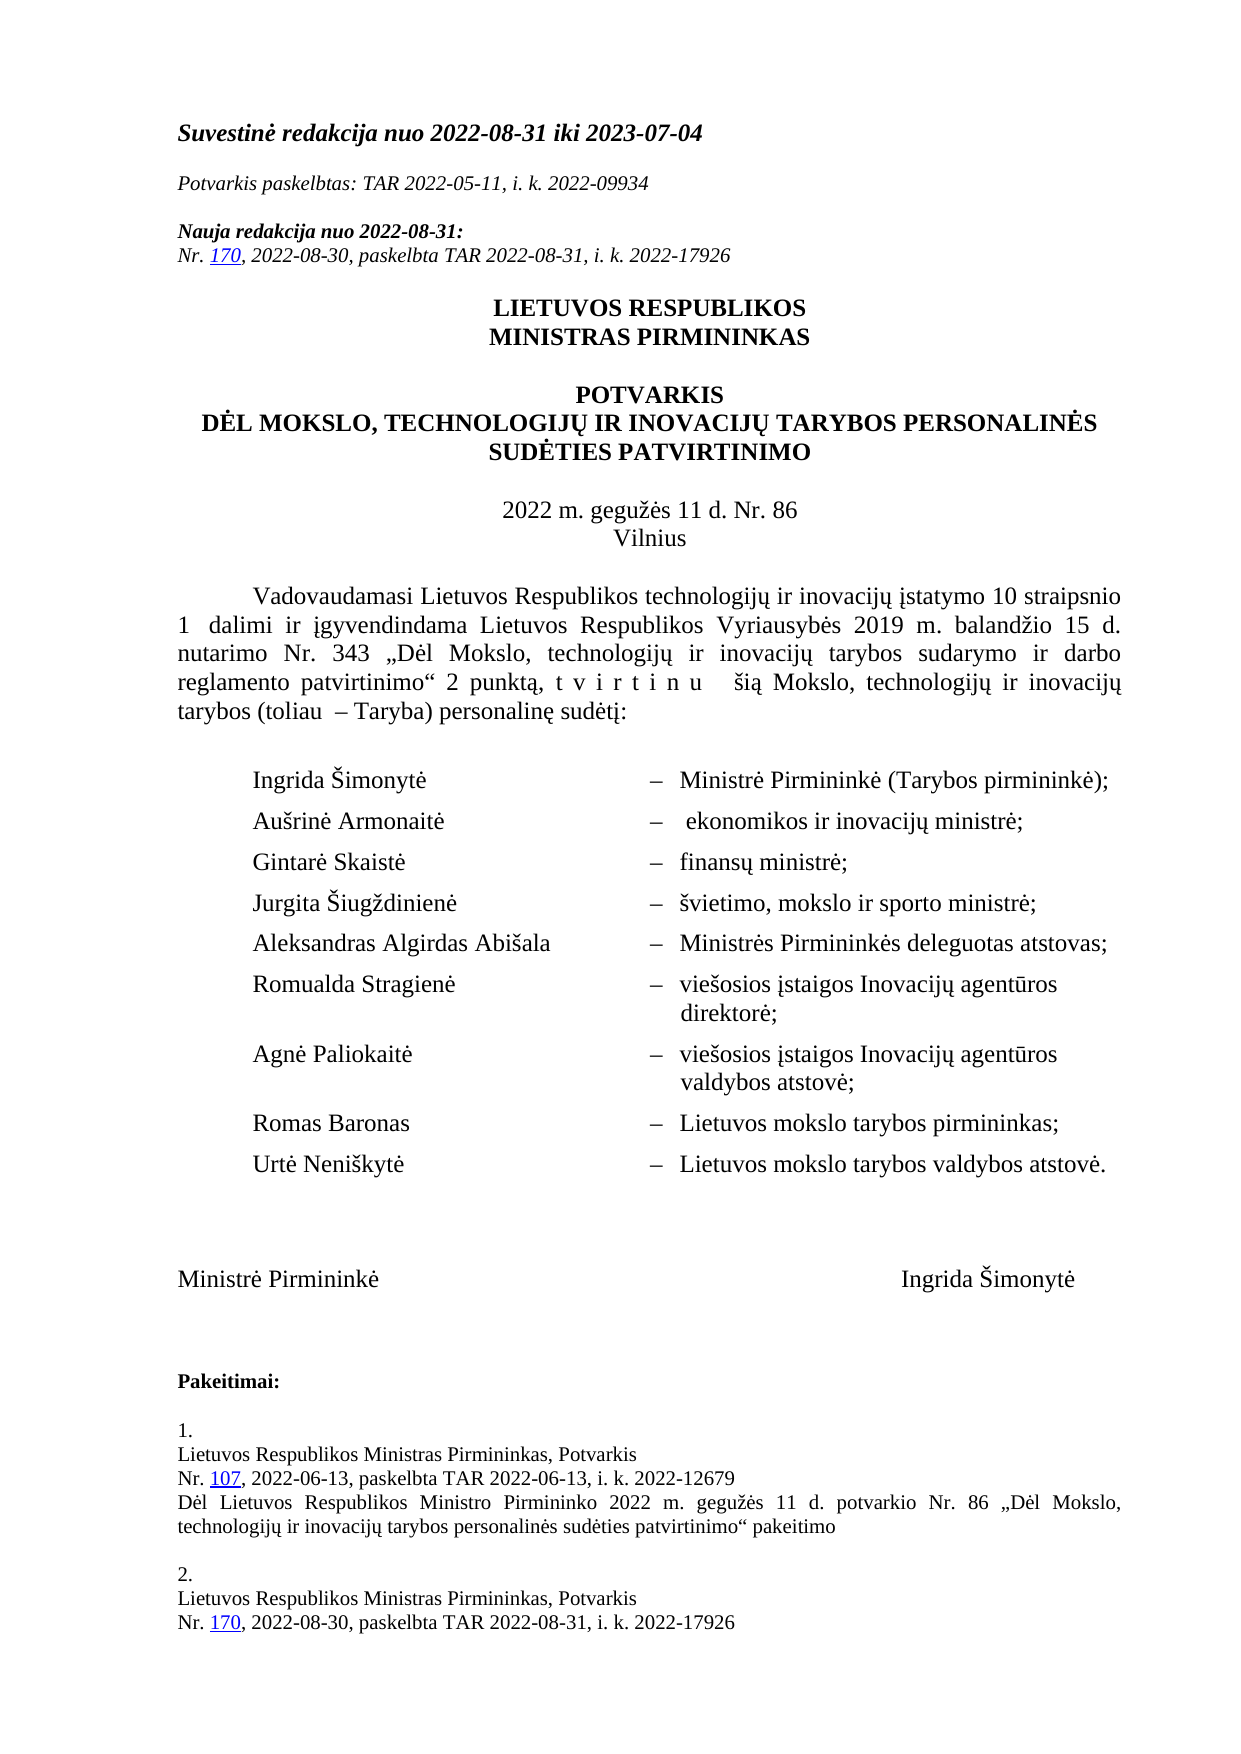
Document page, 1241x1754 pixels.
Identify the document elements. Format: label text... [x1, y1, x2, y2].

text Suvestinė redakcija nuo 2022-08-31 iki 2023-07-04 [177, 118, 1122, 147]
text Vadovaudamasi Lietuvos Respublikos technologijų ir inovacijų įstatymo 10 straipsnio 1 dalimi ir įgyvendindama Lietuvos Respublikos Vyriausybės 2019 m. balandžio 15 d. nutarimo Nr. 343 „Dėl Mokslo, technologijų ir inovacijų tarybos sudarymo ir darbo reglamento patvirtinimo“ 2 punktą, tvirtinu šią Mokslo, technologijų ir inovacijų tarybos (toliau – Taryba) personalinę sudėtį: [177, 581, 1122, 725]
text ministrAS pirmininkAS [177, 322, 1122, 351]
text Lietuvos Respublikos Ministras Pirmininkas, Potvarkis [177, 1586, 1122, 1610]
text Ministrė Pirmininkė Ingrida Šimonytė [177, 1264, 1122, 1293]
text Agnė Paliokaitė – viešosios įstaigos Inovacijų agentūros valdybos atstovė; [252, 1039, 1122, 1096]
text Aušrinė Armonaitė – ekonomikos ir inovacijų ministrė; [252, 806, 1122, 835]
text Lietuvos respublikos [177, 293, 1122, 322]
text Gintarė Skaistė – finansų ministrė; [252, 847, 1122, 876]
text Dėl Lietuvos Respublikos Ministro Pirmininko 2022 m. gegužės 11 d. potvarkio Nr. 86 „Dėl Mokslo, technologijų ir inovacijų tarybos personalinės sudėties patvirtinimo“ pakeitimo [177, 1490, 1122, 1538]
text Nr. 170, 2022-08-30, paskelbta TAR 2022-08-31, i. k. 2022-17926 [177, 1610, 1122, 1634]
text Romas Baronas – Lietuvos mokslo tarybos pirmininkas; [252, 1108, 1122, 1137]
text Vilnius [177, 523, 1122, 552]
text potvarkis [177, 380, 1122, 408]
text Lietuvos Respublikos Ministras Pirmininkas, Potvarkis [177, 1442, 1122, 1466]
text 2. [177, 1562, 1122, 1586]
text Nr. 170, 2022-08-30, paskelbta TAR 2022-08-31, i. k. 2022-17926 [177, 243, 1122, 267]
text 2022 m. gegužės 11 d. Nr. 86 [177, 495, 1122, 523]
text Urtė Neniškytė – Lietuvos mokslo tarybos valdybos atstovė. [252, 1149, 1122, 1178]
text Jurgita Šiugždinienė – švietimo, mokslo ir sporto ministrė; [252, 888, 1122, 916]
text Pakeitimai: [177, 1369, 1122, 1393]
text Potvarkis paskelbtas: TAR 2022-05-11, i. k. 2022-09934 [177, 171, 1122, 195]
text Nauja redakcija nuo 2022-08-31: [177, 219, 1122, 243]
text Nr. 107, 2022-06-13, paskelbta TAR 2022-06-13, i. k. 2022-12679 [177, 1466, 1122, 1490]
text Ingrida Šimonytė – Ministrė Pirmininkė (Tarybos pirmininkė); [252, 766, 1122, 794]
text Romualda Stragienė – viešosios įstaigos Inovacijų agentūros direktorė; [252, 969, 1122, 1027]
text 1. [177, 1418, 1122, 1442]
text Aleksandras Algirdas Abišala – Ministrės Pirmininkės deleguotas atstovas; [252, 928, 1122, 957]
text DĖL MOKSLO, TECHNOLOGIJŲ IR INOVACIJŲ TARYBOS PERSONALINĖS SUDĖTIES PATVIRTINIMO [177, 408, 1122, 466]
